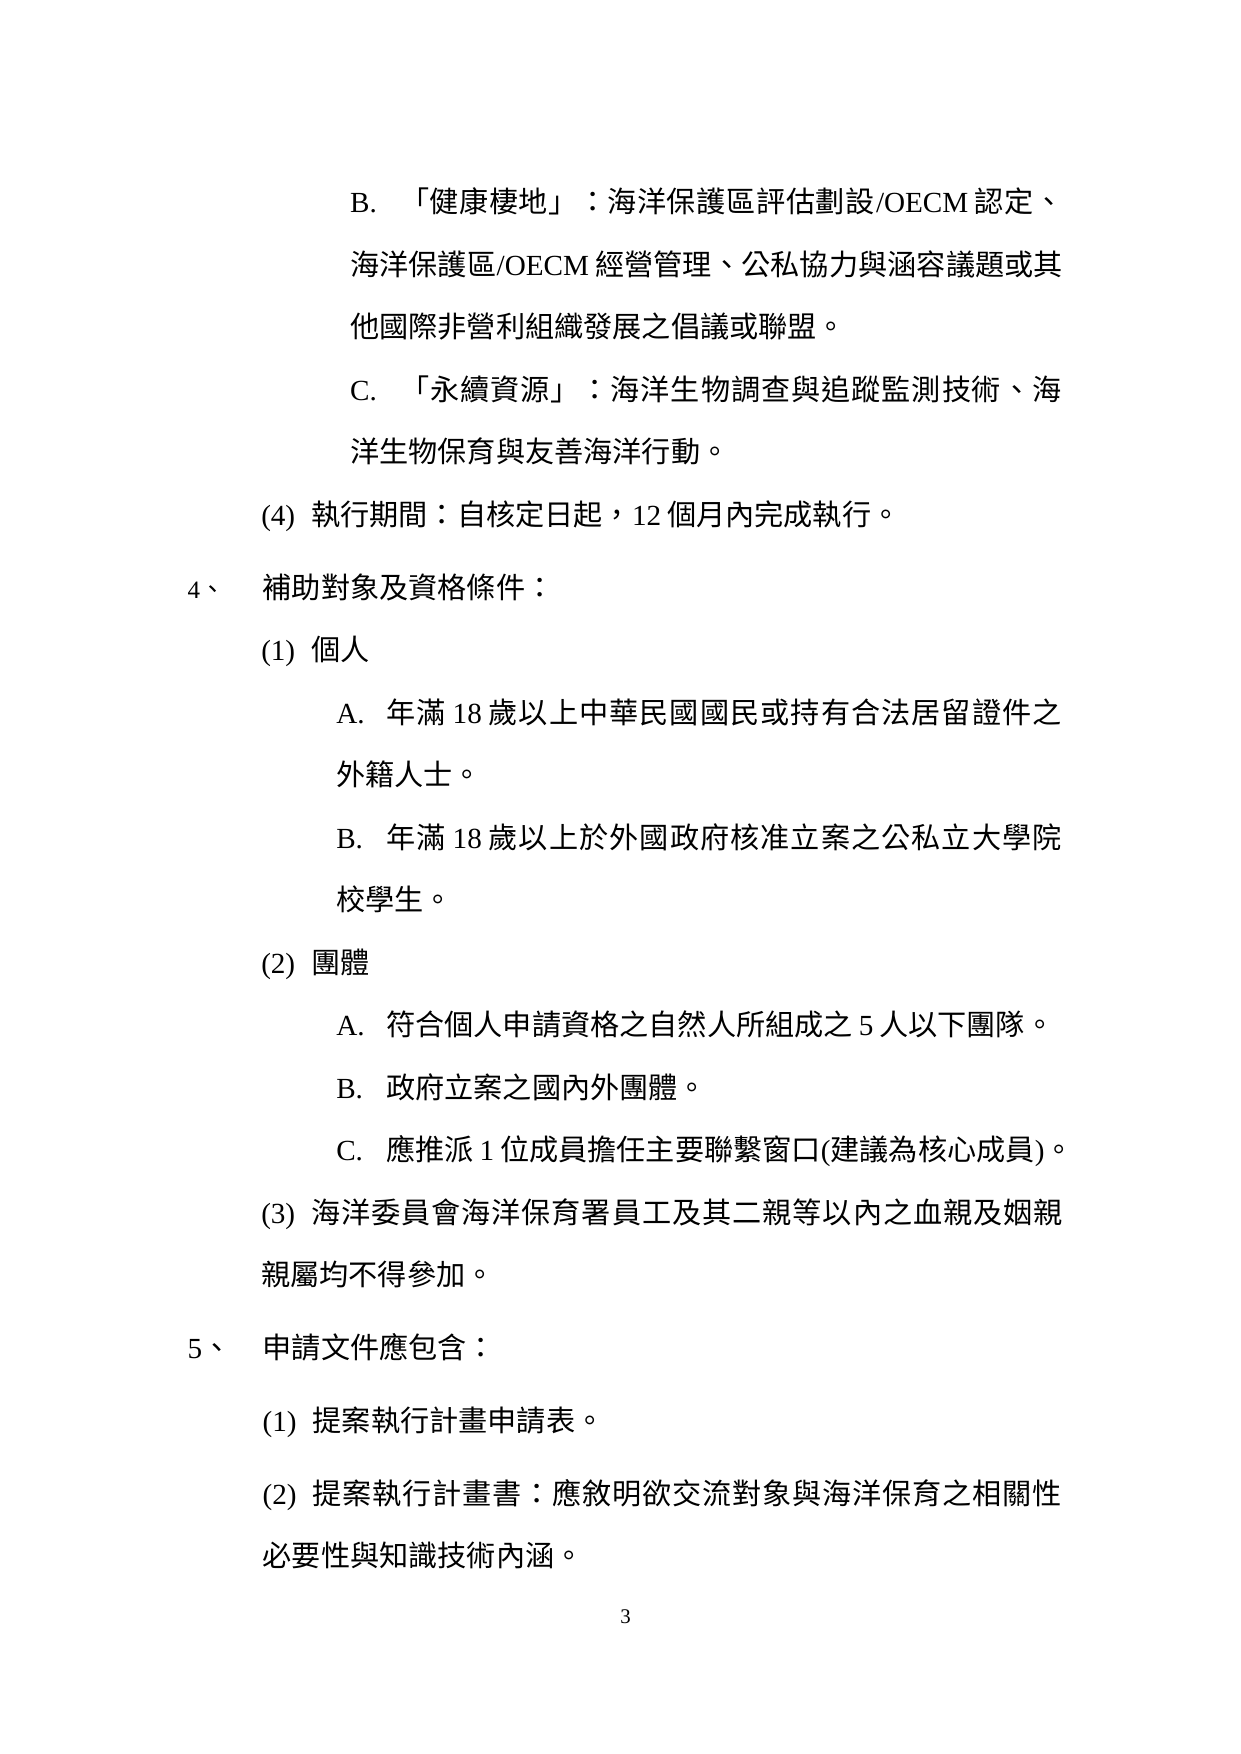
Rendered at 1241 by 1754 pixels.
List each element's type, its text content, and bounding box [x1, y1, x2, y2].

list 補助對象及資格條件： [187, 544, 1063, 606]
list 提案執行計畫書：應敘明欲交流對象與海洋保育之相關性、必要性與知識技術內涵。 [262, 1450, 1063, 1575]
list 個人 [261, 606, 1063, 669]
list 執行期間：自核定日起，12個月內完成執行。 [261, 471, 1063, 533]
list 符合個人申請資格之自然人所組成之5人以下團隊。 [336, 981, 1063, 1044]
list 年滿18歲以上中華民國國民或持有合法居留證件之外籍人士。 [336, 669, 1063, 794]
list 海洋委員會海洋保育署員工及其二親等以內之血親及姻親親屬均不得參加。 [261, 1169, 1063, 1294]
list 「健康棲地」：海洋保護區評估劃設/OECM認定、海洋保護區/OECM經營管理、公私協力與涵容議題或其他國際非營利組織發展之倡議或聯盟。 [350, 158, 1063, 346]
list 團體 [261, 919, 1063, 981]
list 應推派1位成員擔任主要聯繫窗口(建議為核心成員)。 [336, 1106, 1063, 1169]
list 申請文件應包含： [187, 1304, 1063, 1367]
list 政府立案之國內外團體。 [336, 1044, 1063, 1106]
list 提案執行計畫申請表。 [262, 1377, 1063, 1439]
list 「永續資源」：海洋生物調查與追蹤監測技術、海洋生物保育與友善海洋行動。 [350, 346, 1063, 471]
list 年滿18歲以上於外國政府核准立案之公私立大學院校學生。 [336, 794, 1063, 919]
